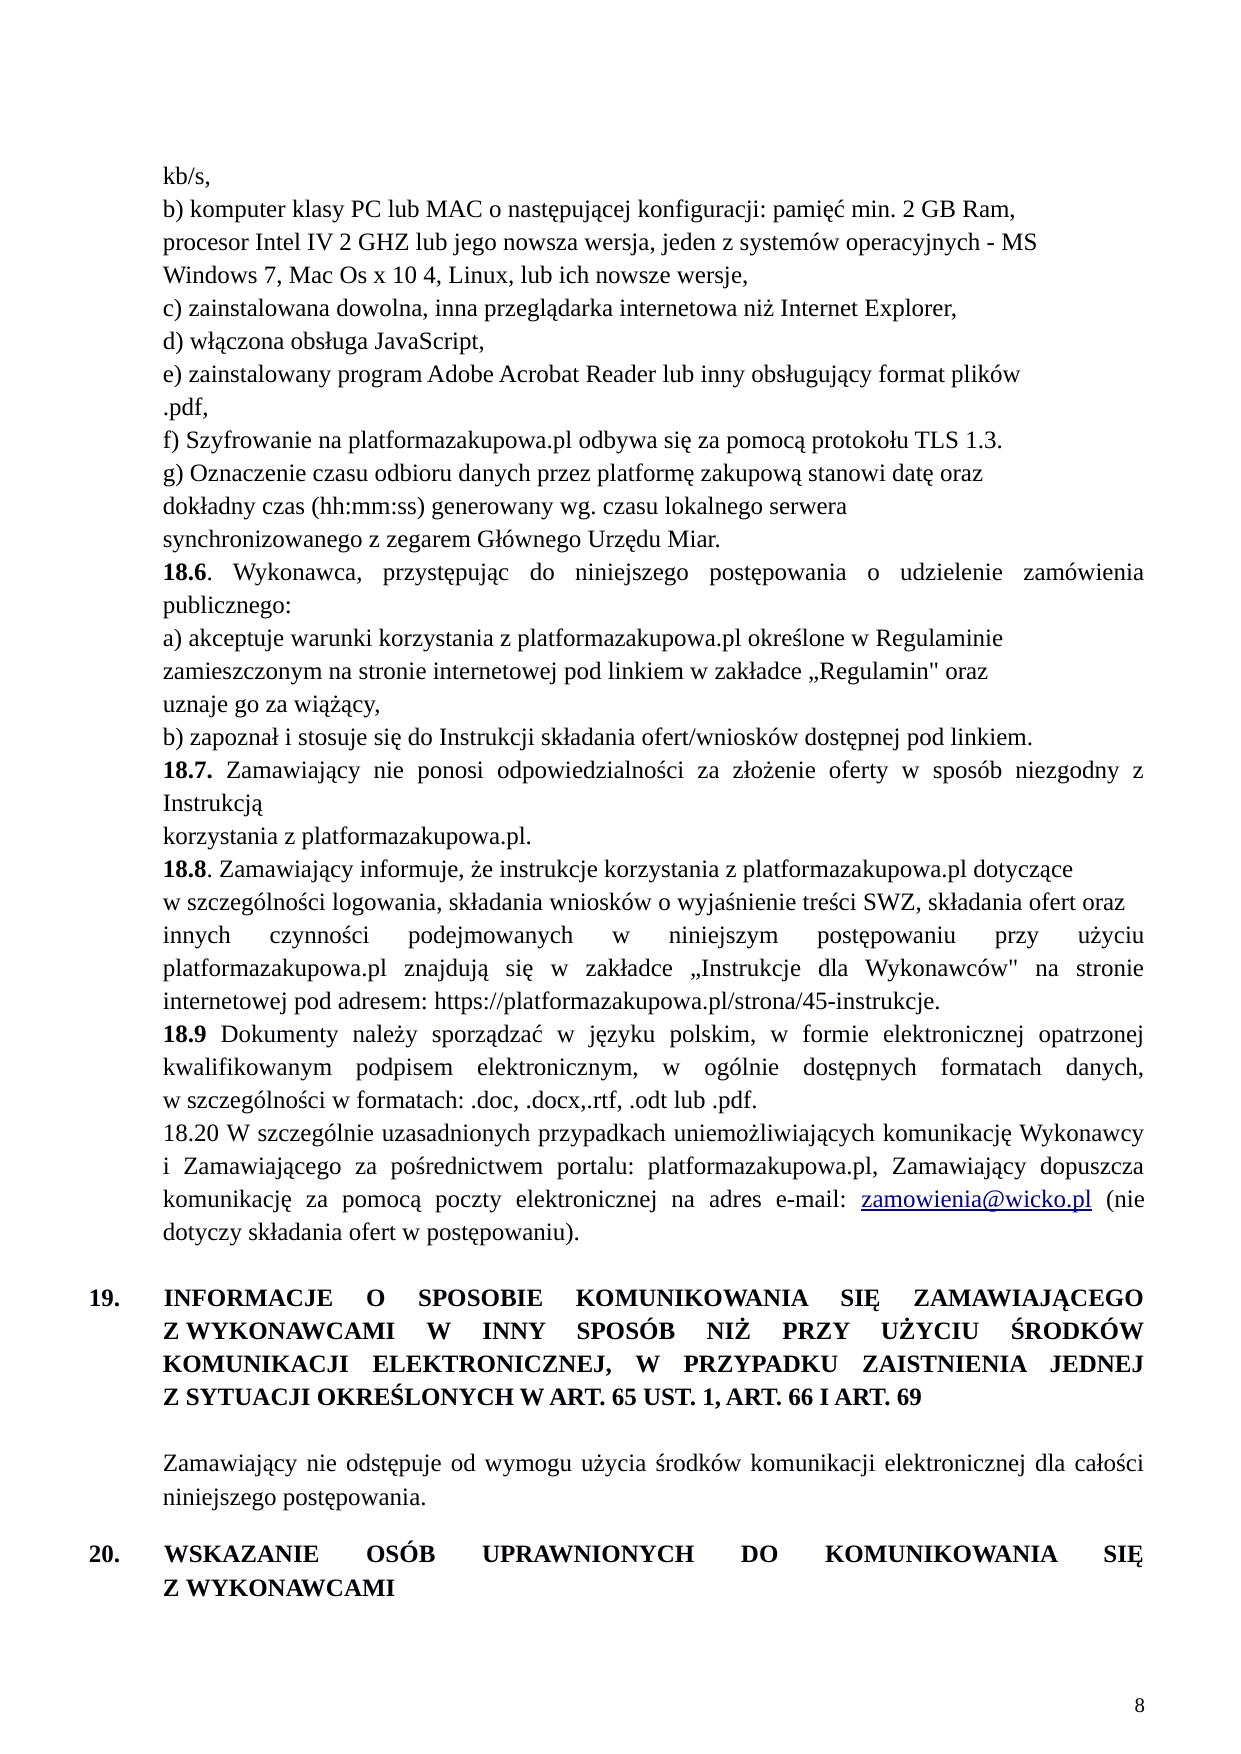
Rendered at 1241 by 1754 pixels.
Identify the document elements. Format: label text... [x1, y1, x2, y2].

text Windows 7, Mac Os x 10 4, Linux, lub ich nowsze wersje, [163, 260, 1145, 288]
text korzystania z platformazakupowa.pl. [163, 821, 1145, 850]
text .pdf, [163, 392, 1145, 421]
text zamieszczonym na stronie internetowej pod linkiem w zakładce „Regulamin" oraz [163, 656, 1145, 685]
text 18.6. Wykonawca, przystępując do niniejszego postępowania o udzielenie zamówienia publicznego: [163, 557, 1145, 619]
list WSKAZANIE OSÓB UPRAWNIONYCH DO KOMUNIKOWANIA SIĘ Z WYKONAWCAMI [89, 1539, 1145, 1601]
text f) Szyfrowanie na platformazakupowa.pl odbywa się za pomocą protokołu TLS 1.3. [163, 425, 1145, 454]
text Zamawiający nie odstępuje od wymogu użycia środków komunikacji elektronicznej dla całości niniejszego postępowania. [163, 1448, 1145, 1510]
text innych czynności podejmowanych w niniejszym postępowaniu przy użyciu platformazakupowa.pl znajdują się w zakładce „Instrukcje dla Wykonawców" na stronie internetowej pod adresem: https://platformazakupowa.pl/strona/45-instrukcje. [163, 920, 1145, 1015]
text synchronizowanego z zegarem Głównego Urzędu Miar. [163, 524, 1145, 553]
text c) zainstalowana dowolna, inna przeglądarka internetowa niż Internet Explorer, [163, 293, 1145, 322]
text a) akceptuje warunki korzystania z platformazakupowa.pl określone w Regulaminie [163, 623, 1145, 652]
text 18.7. Zamawiający nie ponosi odpowiedzialności za złożenie oferty w sposób niezgodny z Instrukcją [163, 755, 1145, 817]
text 18.9 Dokumenty należy sporządzać w języku polskim, w formie elektronicznej opatrzonej kwalifikowanym podpisem elektronicznym, w ogólnie dostępnych formatach danych, w szczególności w formatach: .doc, .docx,.rtf, .odt lub .pdf. [163, 1019, 1145, 1114]
text e) zainstalowany program Adobe Acrobat Reader lub inny obsługujący format plików [163, 359, 1145, 388]
text w szczególności logowania, składania wniosków o wyjaśnienie treści SWZ, składania ofert oraz [163, 887, 1145, 916]
text kb/s, [163, 161, 1145, 189]
text uznaje go za wiążący, [163, 689, 1145, 718]
text g) Oznaczenie czasu odbioru danych przez platformę zakupową stanowi datę oraz [163, 458, 1145, 487]
text 18.8. Zamawiający informuje, że instrukcje korzystania z platformazakupowa.pl dotyczące [163, 854, 1145, 883]
text procesor Intel IV 2 GHZ lub jego nowsza wersja, jeden z systemów operacyjnych - MS [163, 227, 1145, 256]
text b) komputer klasy PC lub MAC o następującej konfiguracji: pamięć min. 2 GB Ram, [163, 194, 1145, 222]
list INFORMACJE O SPOSOBIE KOMUNIKOWANIA SIĘ ZAMAWIAJĄCEGO Z WYKONAWCAMI W INNY SPOSÓB NIŻ PRZY UŻYCIU ŚRODKÓW KOMUNIKACJI ELEKTRONICZNEJ, W PRZYPADKU ZAISTNIENIA JEDNEJ Z SYTUACJI OKREŚLONYCH W ART. 65 UST. 1, ART. 66 I ART. 69 [89, 1283, 1145, 1411]
text dokładny czas (hh:mm:ss) generowany wg. czasu lokalnego serwera [163, 491, 1145, 520]
text d) włączona obsługa JavaScript, [163, 326, 1145, 354]
text b) zapoznał i stosuje się do Instrukcji składania ofert/wniosków dostępnej pod linkiem. [163, 722, 1145, 751]
text 18.20 W szczególnie uzasadnionych przypadkach uniemożliwiających komunikację Wykonawcy i Zamawiającego za pośrednictwem portalu: platformazakupowa.pl, Zamawiający dopuszcza komunikację za pomocą poczty elektronicznej na adres e-mail: zamowienia@wicko.pl (nie dotyczy składania ofert w postępowaniu). [163, 1118, 1145, 1246]
